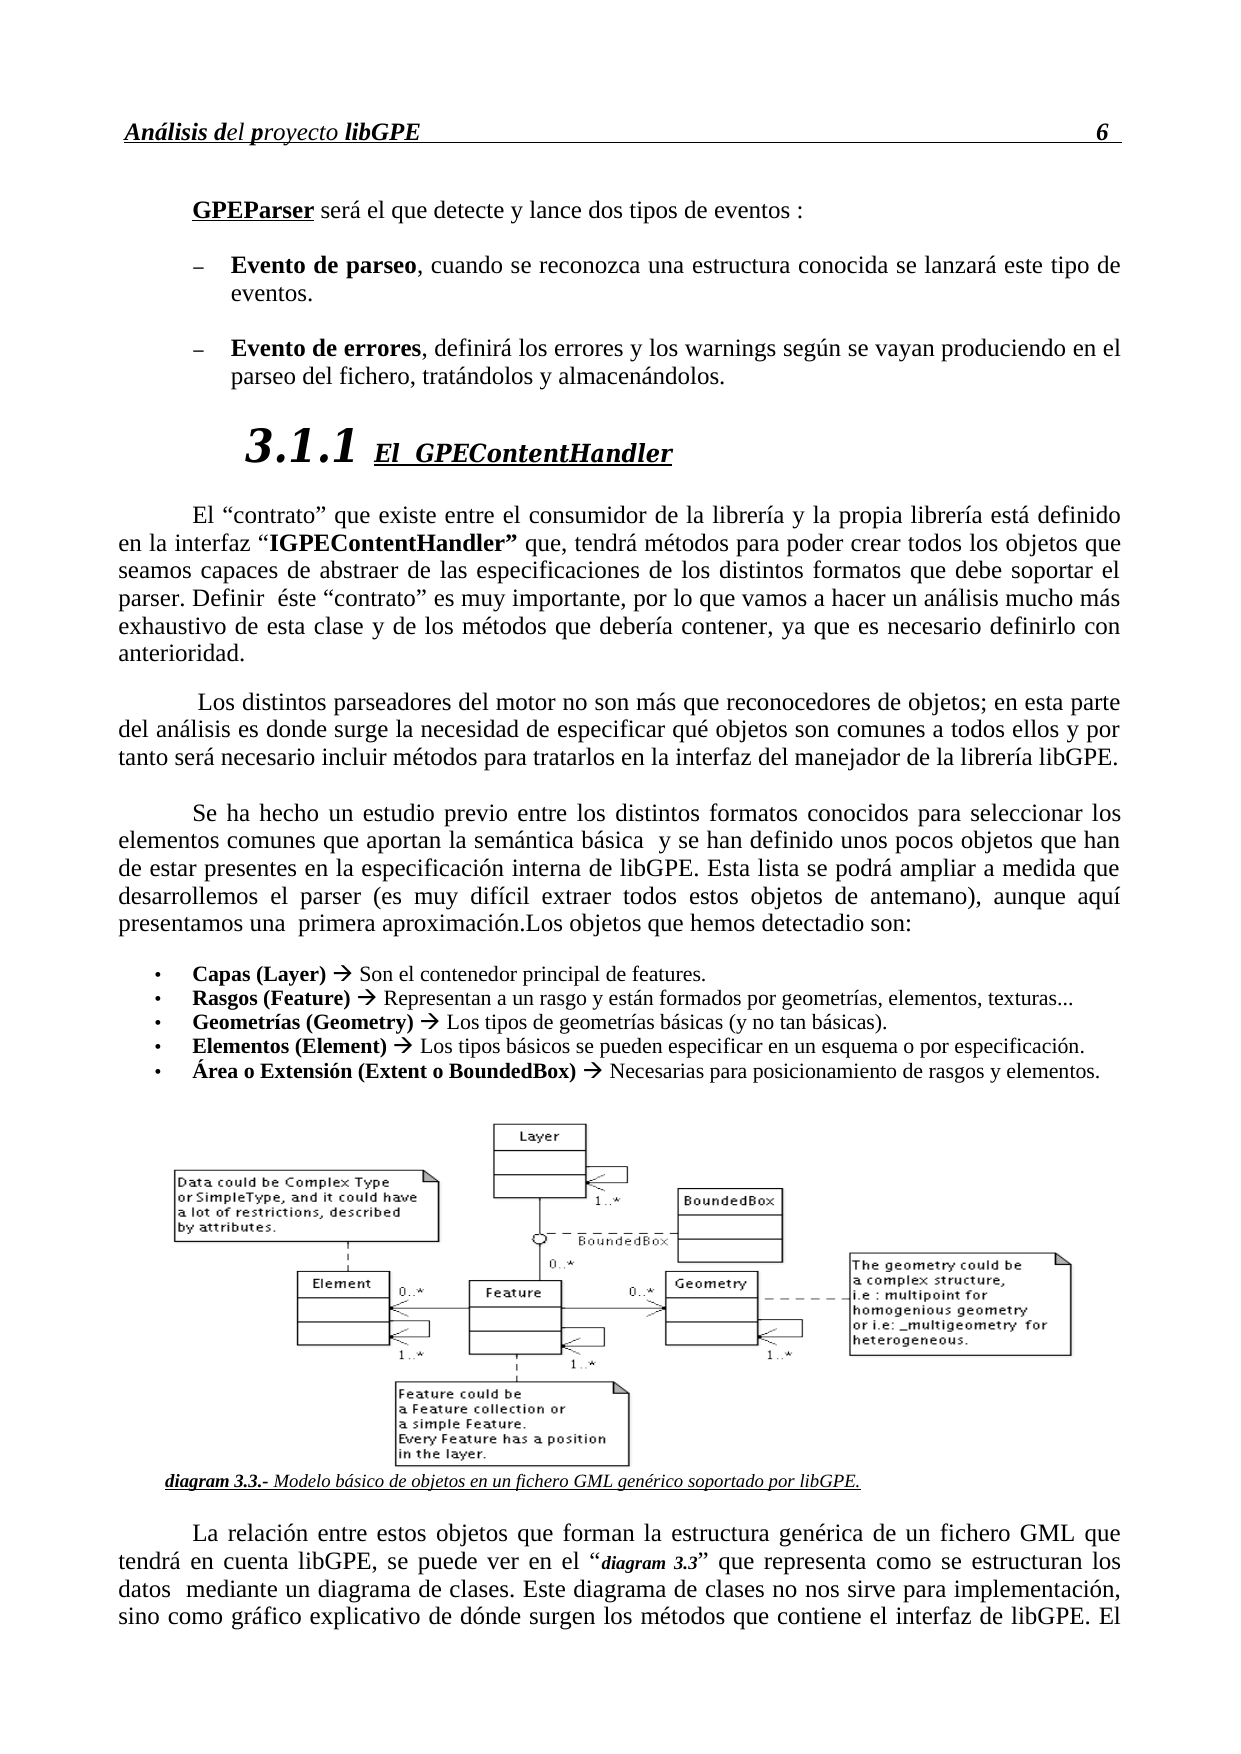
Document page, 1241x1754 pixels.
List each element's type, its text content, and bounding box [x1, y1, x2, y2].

text El “contrato” que existe entre el consumidor de la librería y la propia librería está definido en la interfaz “IGPEContentHandler” que, tendrá métodos para poder crear todos los objetos que seamos capaces de abstraer de las especificaciones de los distintos formatos que debe soportar el parser. Definir éste “contrato” es muy importante, por lo que vamos a hacer un análisis mucho más exhaustivo de esta clase y de los métodos que debería contener, ya que es necesario definirlo con anterioridad. [118, 501, 1122, 667]
text Se ha hecho un estudio previo entre los distintos formatos conocidos para seleccionar los elementos comunes que aportan la semántica básica y se han definido unos pocos objetos que han de estar presentes en la especificación interna de libGPE. Esta lista se podrá ampliar a medida que desarrollemos el parser (es muy difícil extraer todos estos objetos de antemano), aunque aquí presentamos una primera aproximación.Los objetos que hemos detectadio son: [118, 799, 1122, 937]
text GPEParser será el que detecte y lance dos tipos de eventos : [118, 196, 1122, 224]
list El GPEContentHandler [231, 419, 1122, 473]
text La relación entre estos objetos que forman la estructura genérica de un fichero GML que tendrá en cuenta libGPE, se puede ver en el “diagram 3.3” que representa como se estructuran los datos mediante un diagrama de clases. Este diagrama de clases no nos sirve para implementación, sino como gráfico explicativo de dónde surgen los métodos que contiene el interfaz de libGPE. El [118, 1519, 1122, 1630]
list Evento de parseo, cuando se reconozca una estructura conocida se lanzará este tipo de eventos. [193, 251, 1122, 307]
list Capas (Layer)  Son el contenedor principal de features. [154, 962, 1122, 986]
list Geometrías (Geometry)  Los tipos de geometrías básicas (y no tan básicas). [154, 1010, 1122, 1034]
text Los distintos parseadores del motor no son más que reconocedores de objetos; en esta parte del análisis es donde surge la necesidad de especificar qué objetos son comunes a todos ellos y por tanto será necesario incluir métodos para tratarlos en la interfaz del manejador de la librería libGPE. [118, 688, 1122, 771]
picture [168, 1119, 1078, 1471]
text diagram 3.3.- Modelo básico de objetos en un fichero GML genérico soportado por libGPE. [118, 1107, 1122, 1492]
list Rasgos (Feature)  Representan a un rasgo y están formados por geometrías, elementos, texturas... [154, 986, 1122, 1010]
list Área o Extensión (Extent o BoundedBox)  Necesarias para posicionamiento de rasgos y elementos. [154, 1059, 1122, 1083]
list Evento de errores, definirá los errores y los warnings según se vayan produciendo en el parseo del fichero, tratándolos y almacenándolos. [193, 334, 1122, 390]
list Elementos (Element)  Los tipos básicos se pueden especificar en un esquema o por especificación. [154, 1034, 1122, 1059]
